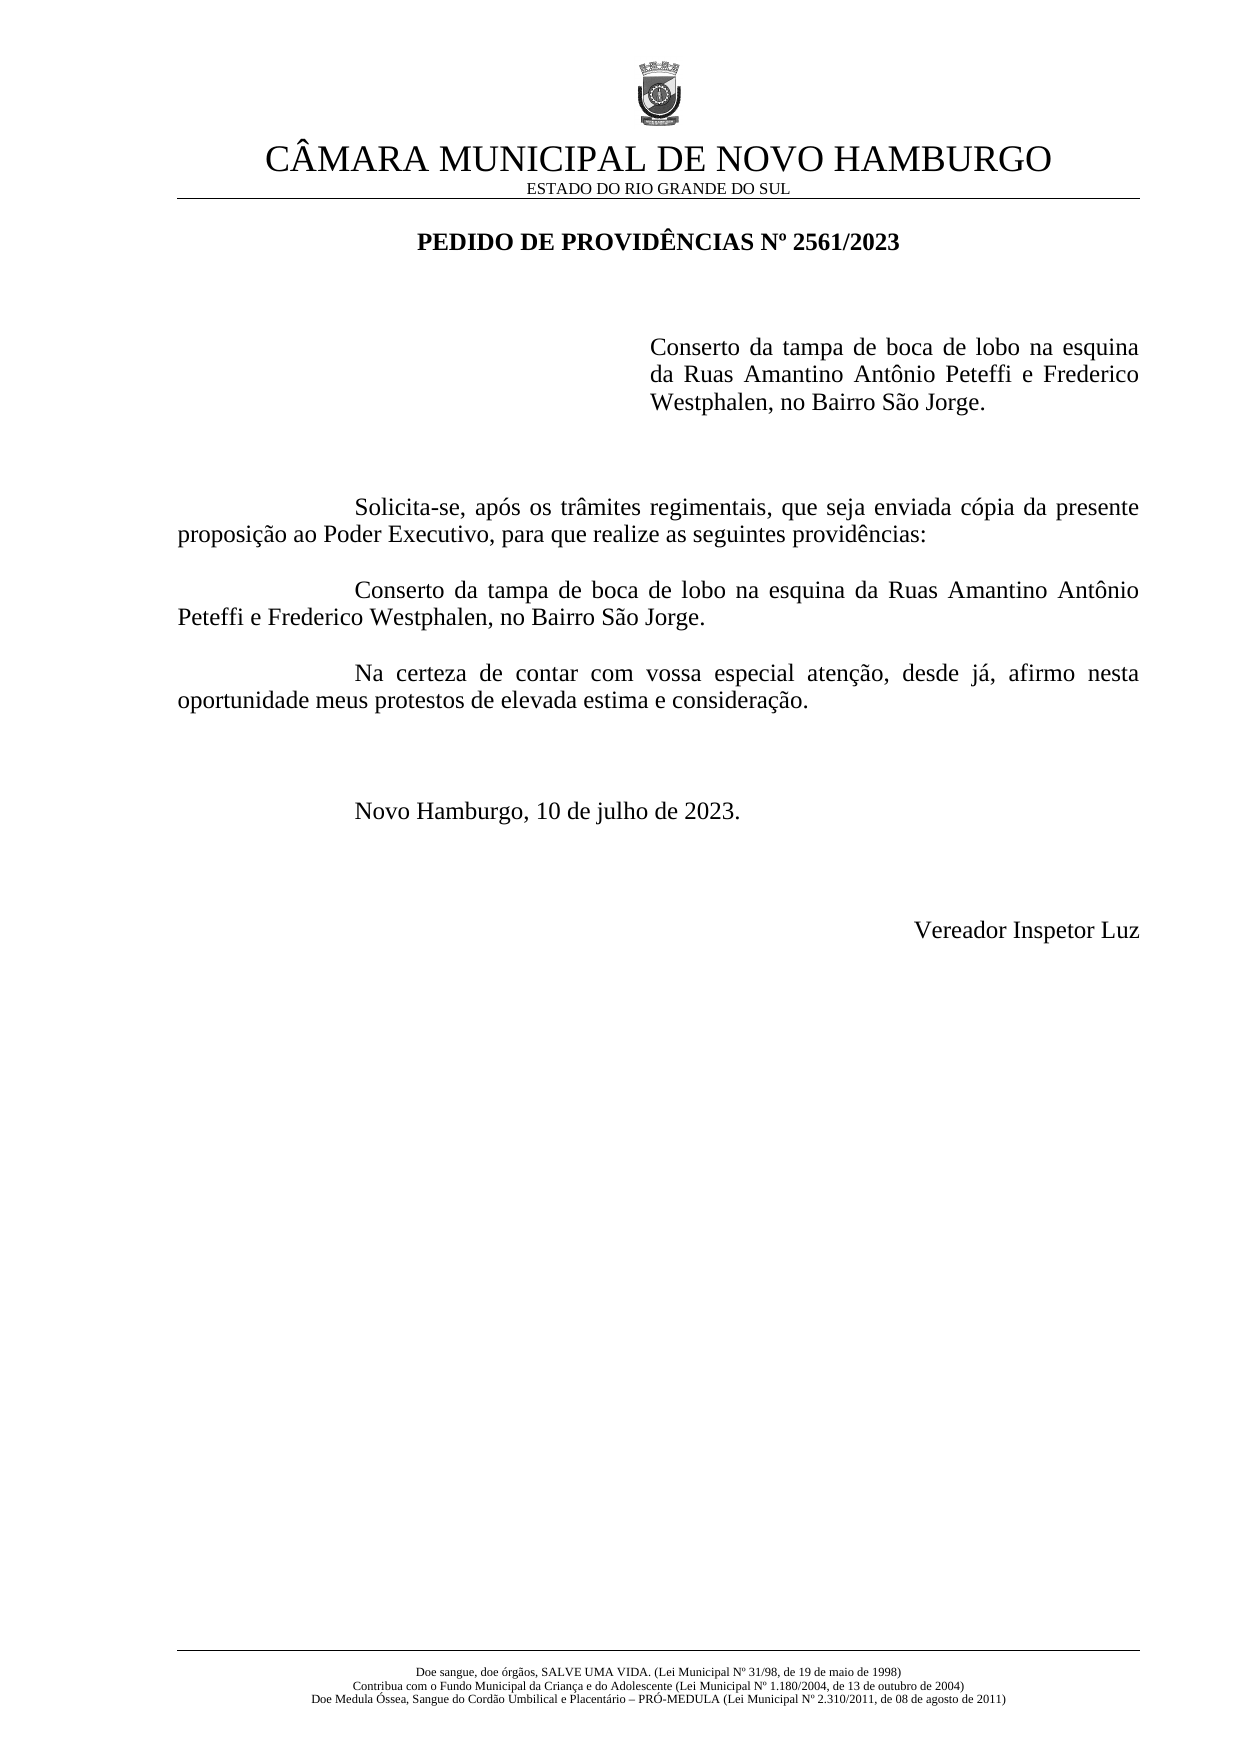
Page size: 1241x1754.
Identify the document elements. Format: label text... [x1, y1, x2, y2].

text Novo Hamburgo, 10 de julho de 2023. [177, 797, 1140, 825]
text Na certeza de contar com vossa especial atenção, desde já, afirmo nesta oportunidade meus protestos de elevada estima e consideração. [177, 659, 1140, 714]
text PEDIDO DE PROVIDÊNCIAS Nº 2561/2023 [177, 228, 1140, 256]
text Conserto da tampa de boca de lobo na esquina da Ruas Amantino Antônio Peteffi e Frederico Westphalen, no Bairro São Jorge. [177, 576, 1140, 631]
text Vereador Inspetor Luz [177, 916, 1140, 944]
text Conserto da tampa de boca de lobo na esquina da Ruas Amantino Antônio Peteffi e Frederico Westphalen, no Bairro São Jorge. [650, 333, 1140, 416]
text Solicita-se, após os trâmites regimentais, que seja enviada cópia da presente proposição ao Poder Executivo, para que realize as seguintes providências: [177, 493, 1140, 548]
